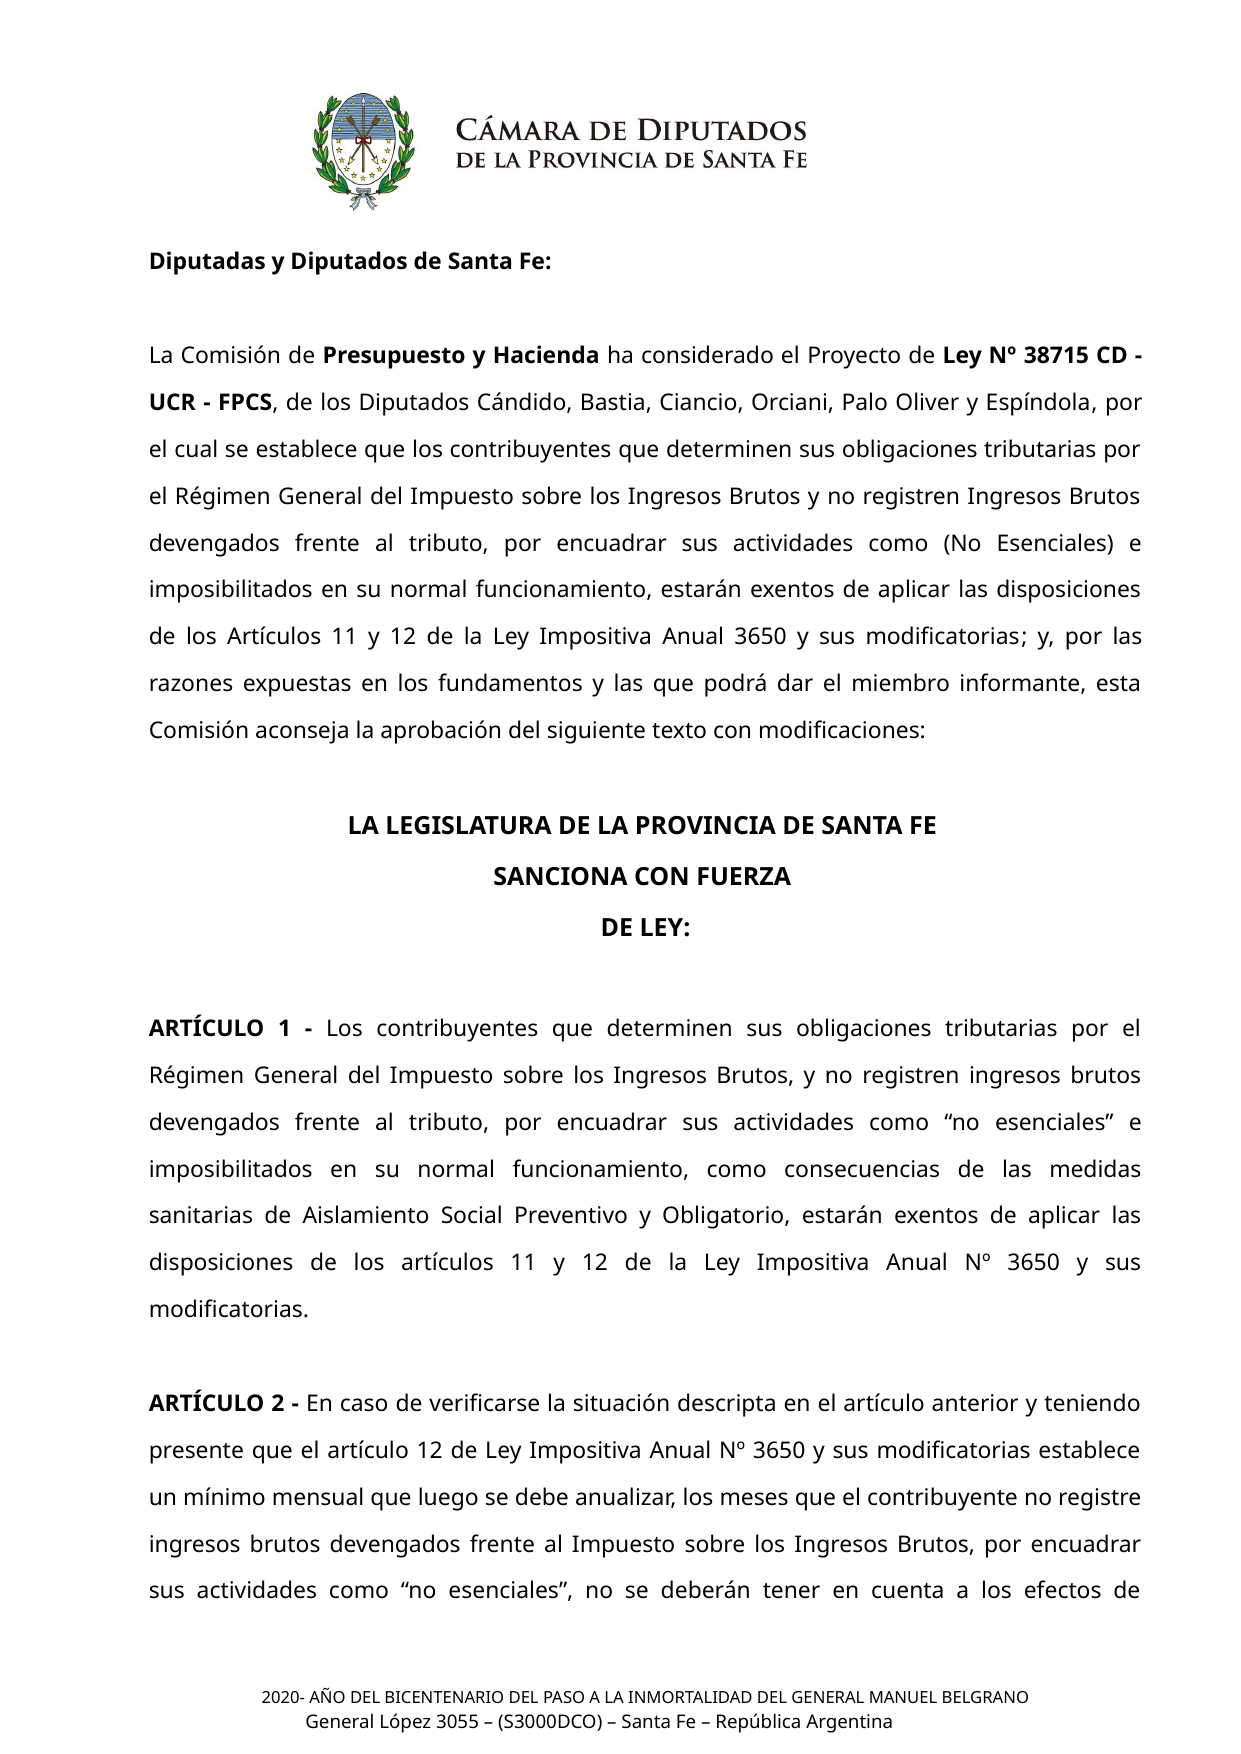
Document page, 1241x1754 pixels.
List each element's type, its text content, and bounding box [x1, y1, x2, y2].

text ARTÍCULO 1 - Los contribuyentes que determinen sus obligaciones tributarias por el Régimen General del Impuesto sobre los Ingresos Brutos, y no registren ingresos brutos devengados frente al tributo, por encuadrar sus actividades como “no esenciales” e imposibilitados en su normal funcionamiento, como consecuencias de las medidas sanitarias de Aislamiento Social Preventivo y Obligatorio, estarán exentos de aplicar las disposiciones de los artículos 11 y 12 de la Ley Impositiva Anual Nº 3650 y sus modificatorias. [148, 1012, 1142, 1324]
text La Comisión de Presupuesto y Hacienda ha considerado el Proyecto de Ley Nº 38715 CD - UCR - FPCS, de los Diputados Cándido, Bastia, Ciancio, Orciani, Palo Oliver y Espíndola, por el cual se establece que los contribuyentes que determinen sus obligaciones tributarias por el Régimen General del Impuesto sobre los Ingresos Brutos y no registren Ingresos Brutos devengados frente al tributo, por encuadrar sus actividades como (No Esenciales) e imposibilitados en su normal funcionamiento, estarán exentos de aplicar las disposiciones de los Artículos 11 y 12 de la Ley Impositiva Anual 3650 y sus modificatorias; y, por las razones expuestas en los fundamentos y las que podrá dar el miembro informante, esta Comisión aconseja la aprobación del siguiente texto con modificaciones: [148, 339, 1142, 745]
text SANCIONA CON FUERZA [148, 859, 1142, 893]
text LA LEGISLATURA DE LA PROVINCIA DE SANTA FE [148, 808, 1142, 842]
text DE LEY: [148, 910, 1142, 944]
text ARTÍCULO 2 - En caso de verificarse la situación descripta en el artículo anterior y teniendo presente que el artículo 12 de Ley Impositiva Anual Nº 3650 y sus modificatorias establece un mínimo mensual que luego se debe anualizar, los meses que el contribuyente no registre ingresos brutos devengados frente al Impuesto sobre los Ingresos Brutos, por encuadrar sus actividades como “no esenciales”, no se deberán tener en cuenta a los efectos de [148, 1387, 1142, 1606]
text Diputadas y Diputados de Santa Fe: [148, 245, 1142, 277]
picture [312, 93, 807, 215]
